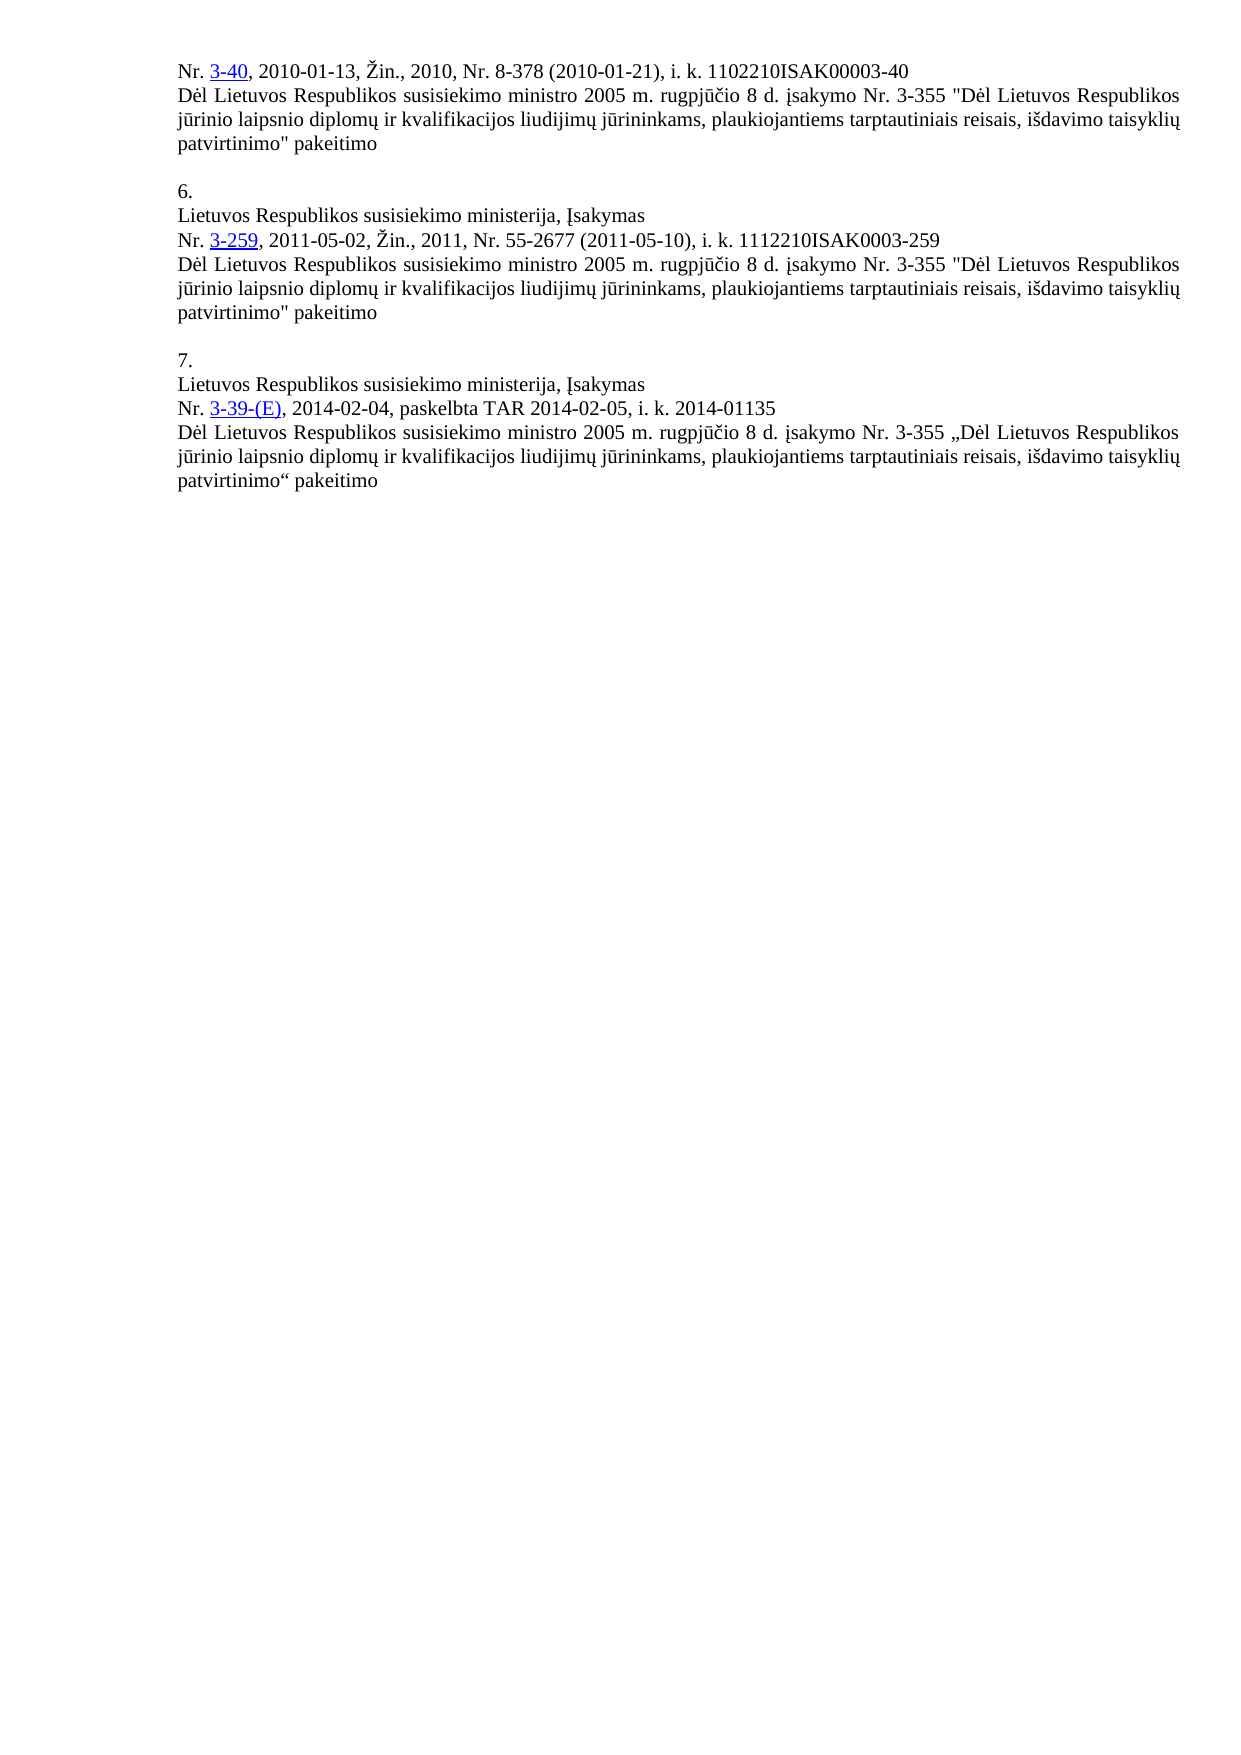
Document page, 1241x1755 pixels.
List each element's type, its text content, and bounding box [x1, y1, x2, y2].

text Lietuvos Respublikos susisiekimo ministerija, Įsakymas [177, 372, 1181, 396]
text Dėl Lietuvos Respublikos susisiekimo ministro 2005 m. rugpjūčio 8 d. įsakymo Nr. 3-355 "Dėl Lietuvos Respublikos jūrinio laipsnio diplomų ir kvalifikacijos liudijimų jūrininkams, plaukiojantiems tarptautiniais reisais, išdavimo taisyklių patvirtinimo" pakeitimo [177, 83, 1181, 155]
text Nr. 3-40, 2010-01-13, Žin., 2010, Nr. 8-378 (2010-01-21), i. k. 1102210ISAK00003-40 [177, 59, 1181, 83]
text Lietuvos Respublikos susisiekimo ministerija, Įsakymas [177, 203, 1181, 227]
text 6. [177, 179, 1181, 203]
text Dėl Lietuvos Respublikos susisiekimo ministro 2005 m. rugpjūčio 8 d. įsakymo Nr. 3-355 "Dėl Lietuvos Respublikos jūrinio laipsnio diplomų ir kvalifikacijos liudijimų jūrininkams, plaukiojantiems tarptautiniais reisais, išdavimo taisyklių patvirtinimo" pakeitimo [177, 252, 1181, 324]
text Nr. 3-39-(E), 2014-02-04, paskelbta TAR 2014-02-05, i. k. 2014-01135 [177, 396, 1181, 420]
text Dėl Lietuvos Respublikos susisiekimo ministro 2005 m. rugpjūčio 8 d. įsakymo Nr. 3-355 „Dėl Lietuvos Respublikos jūrinio laipsnio diplomų ir kvalifikacijos liudijimų jūrininkams, plaukiojantiems tarptautiniais reisais, išdavimo taisyklių patvirtinimo“ pakeitimo [177, 420, 1181, 492]
text 7. [177, 348, 1181, 372]
text Nr. 3-259, 2011-05-02, Žin., 2011, Nr. 55-2677 (2011-05-10), i. k. 1112210ISAK0003-259 [177, 227, 1181, 252]
